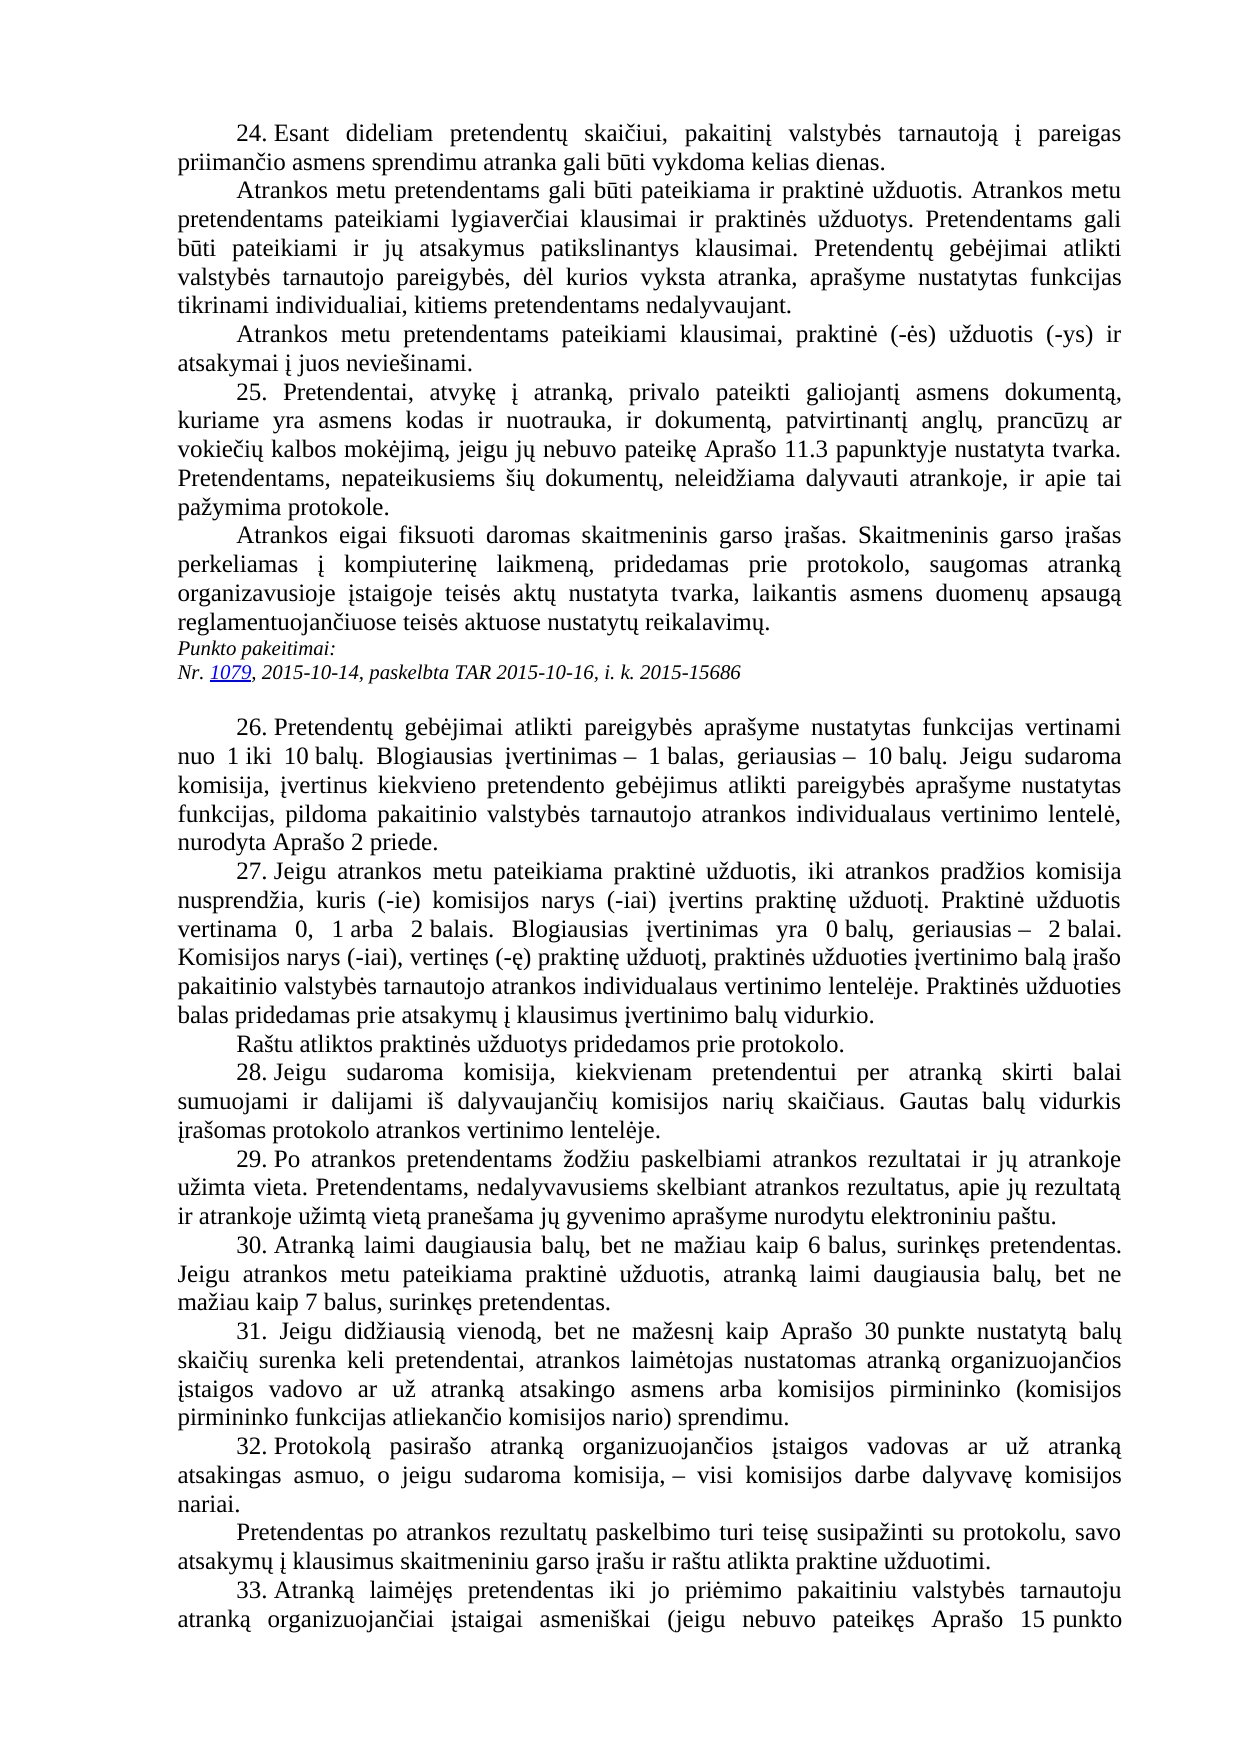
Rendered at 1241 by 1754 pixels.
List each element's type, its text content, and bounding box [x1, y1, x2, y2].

text Raštu atliktos praktinės užduotys pridedamos prie protokolo. [177, 1029, 1122, 1057]
text 31. Jeigu didžiausią vienodą, bet ne mažesnį kaip Aprašo 30 punkte nustatytą balų skaičių surenka keli pretendentai, atrankos laimėtojas nustatomas atranką organizuojančios įstaigos vadovo ar už atranką atsakingo asmens arba komisijos pirmininko (komisijos pirmininko funkcijas atliekančio komisijos nario) sprendimu. [177, 1316, 1122, 1431]
text 29. Po atrankos pretendentams žodžiu paskelbiami atrankos rezultatai ir jų atrankoje užimta vieta. Pretendentams, nedalyvavusiems skelbiant atrankos rezultatus, apie jų rezultatą ir atrankoje užimtą vietą pranešama jų gyvenimo aprašyme nurodytu elektroniniu paštu. [177, 1144, 1122, 1230]
text Punkto pakeitimai: [177, 636, 1122, 660]
text Atrankos eigai fiksuoti daromas skaitmeninis garso įrašas. Skaitmeninis garso įrašas perkeliamas į kompiuterinę laikmeną, pridedamas prie protokolo, saugomas atranką organizavusioje įstaigoje teisės aktų nustatyta tvarka, laikantis asmens duomenų apsaugą reglamentuojančiuose teisės aktuose nustatytų reikalavimų. [177, 521, 1122, 636]
text 28. Jeigu sudaroma komisija, kiekvienam pretendentui per atranką skirti balai sumuojami ir dalijami iš dalyvaujančių komisijos narių skaičiaus. Gautas balų vidurkis įrašomas protokolo atrankos vertinimo lentelėje. [177, 1057, 1122, 1144]
text 32. Protokolą pasirašo atranką organizuojančios įstaigos vadovas ar už atranką atsakingas asmuo, o jeigu sudaroma komisija, – visi komisijos darbe dalyvavę komisijos nariai. [177, 1431, 1122, 1517]
text Pretendentas po atrankos rezultatų paskelbimo turi teisę susipažinti su protokolu, savo atsakymų į klausimus skaitmeniniu garso įrašu ir raštu atlikta praktine užduotimi. [177, 1517, 1122, 1575]
text 24. Esant dideliam pretendentų skaičiui, pakaitinį valstybės tarnautoją į pareigas priimančio asmens sprendimu atranka gali būti vykdoma kelias dienas. [177, 118, 1122, 176]
text Atrankos metu pretendentams gali būti pateikiama ir praktinė užduotis. Atrankos metu pretendentams pateikiami lygiaverčiai klausimai ir praktinės užduotys. Pretendentams gali būti pateikiami ir jų atsakymus patikslinantys klausimai. Pretendentų gebėjimai atlikti valstybės tarnautojo pareigybės, dėl kurios vyksta atranka, aprašyme nustatytas funkcijas tikrinami individualiai, kitiems pretendentams nedalyvaujant. [177, 176, 1122, 319]
text 26. Pretendentų gebėjimai atlikti pareigybės aprašyme nustatytas funkcijas vertinami nuo 1 iki 10 balų. Blogiausias įvertinimas – 1 balas, geriausias – 10 balų. Jeigu sudaroma komisija, įvertinus kiekvieno pretendento gebėjimus atlikti pareigybės aprašyme nustatytas funkcijas, pildoma pakaitinio valstybės tarnautojo atrankos individualaus vertinimo lentelė, nurodyta Aprašo 2 priede. [177, 712, 1122, 856]
text 33. Atranką laimėjęs pretendentas iki jo priėmimo pakaitiniu valstybės tarnautoju atranką organizuojančiai įstaigai asmeniškai (jeigu nebuvo pateikęs Aprašo 15 punkto [177, 1575, 1122, 1632]
text Atrankos metu pretendentams pateikiami klausimai, praktinė (-ės) užduotis (-ys) ir atsakymai į juos neviešinami. [177, 319, 1122, 377]
text 30. Atranką laimi daugiausia balų, bet ne mažiau kaip 6 balus, surinkęs pretendentas. Jeigu atrankos metu pateikiama praktinė užduotis, atranką laimi daugiausia balų, bet ne mažiau kaip 7 balus, surinkęs pretendentas. [177, 1230, 1122, 1316]
text 25. Pretendentai, atvykę į atranką, privalo pateikti galiojantį asmens dokumentą, kuriame yra asmens kodas ir nuotrauka, ir dokumentą, patvirtinantį anglų, prancūzų ar vokiečių kalbos mokėjimą, jeigu jų nebuvo pateikę Aprašo 11.3 papunktyje nustatyta tvarka. Pretendentams, nepateikusiems šių dokumentų, neleidžiama dalyvauti atrankoje, ir apie tai pažymima protokole. [177, 377, 1122, 521]
text Nr. 1079, 2015-10-14, paskelbta TAR 2015-10-16, i. k. 2015-15686 [177, 660, 1122, 684]
text 27. Jeigu atrankos metu pateikiama praktinė užduotis, iki atrankos pradžios komisija nusprendžia, kuris (-ie) komisijos narys (-iai) įvertins praktinę užduotį. Praktinė užduotis vertinama 0, 1 arba 2 balais. Blogiausias įvertinimas yra 0 balų, geriausias – 2 balai. Komisijos narys (-iai), vertinęs (-ę) praktinę užduotį, praktinės užduoties įvertinimo balą įrašo pakaitinio valstybės tarnautojo atrankos individualaus vertinimo lentelėje. Praktinės užduoties balas pridedamas prie atsakymų į klausimus įvertinimo balų vidurkio. [177, 856, 1122, 1029]
